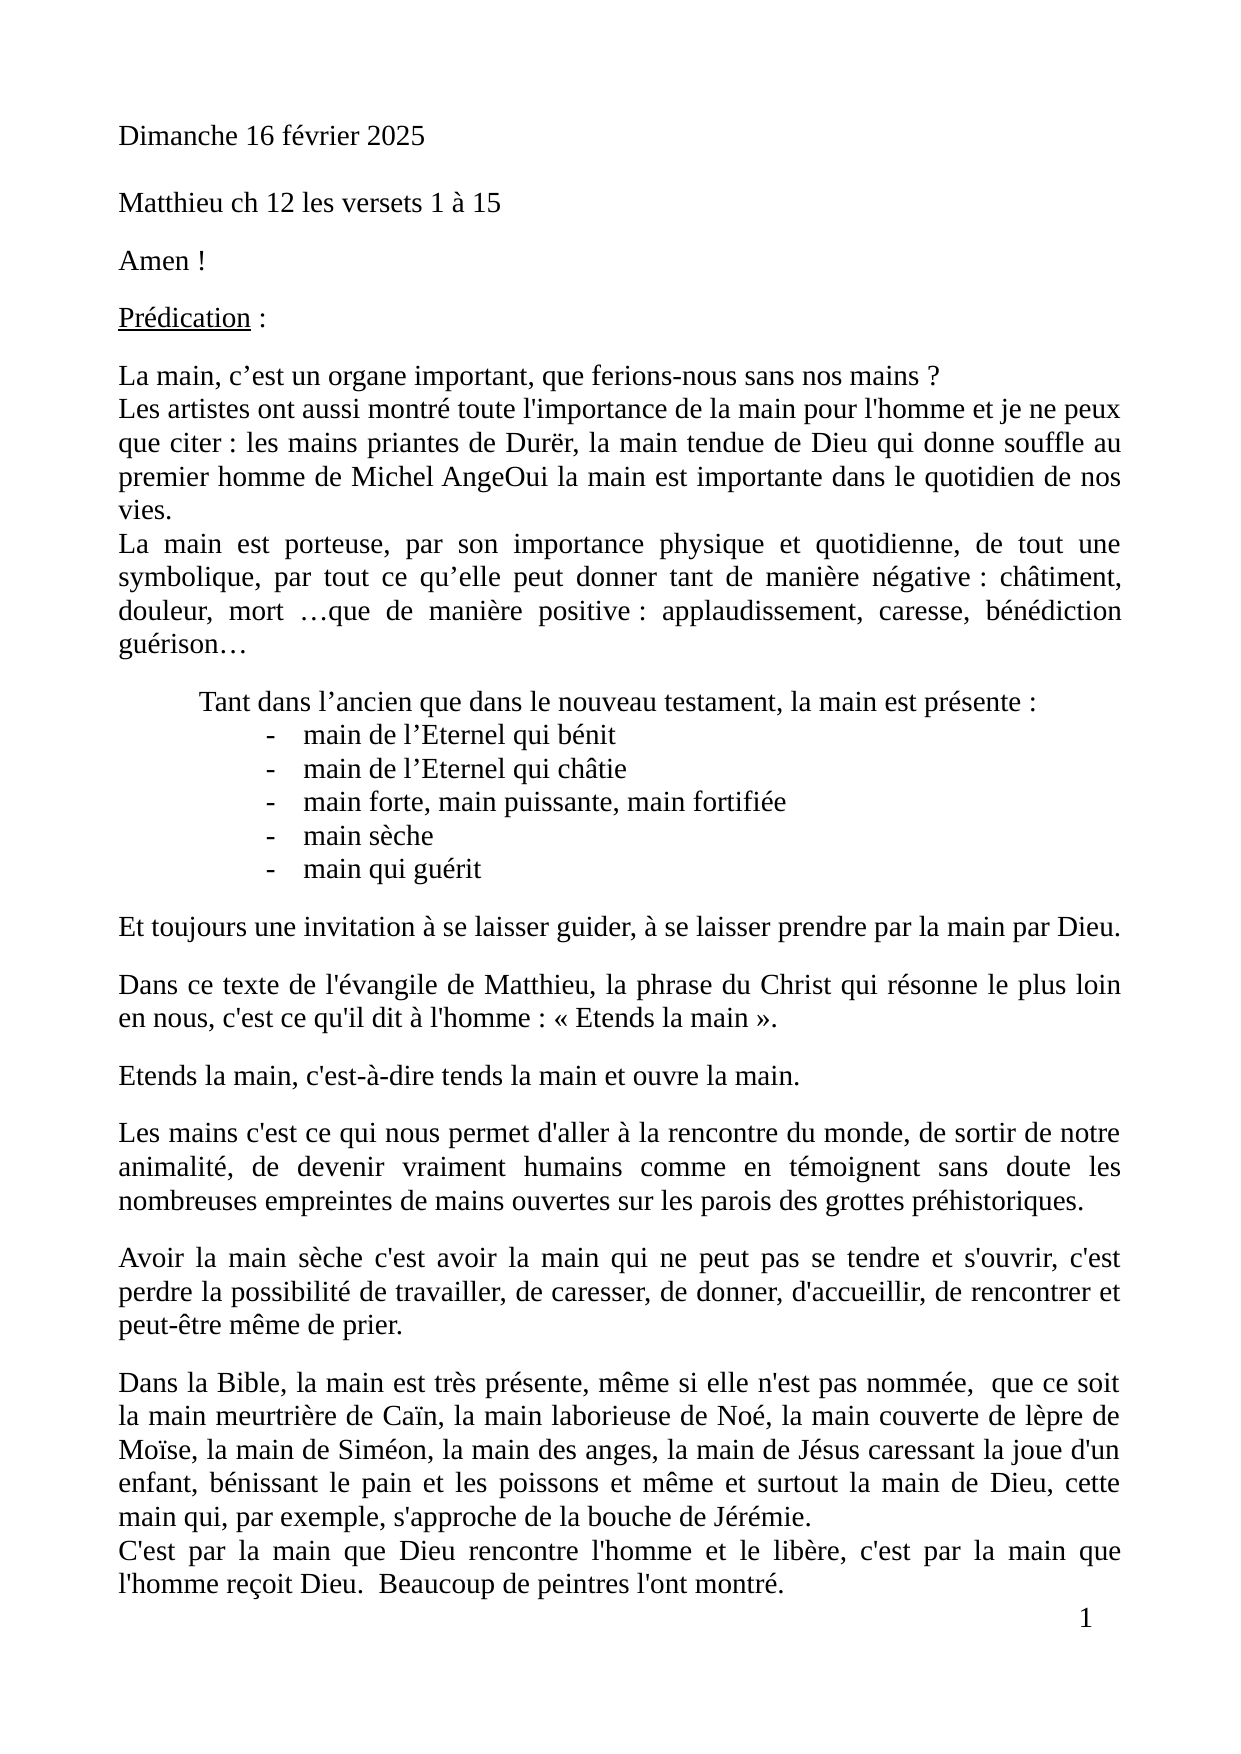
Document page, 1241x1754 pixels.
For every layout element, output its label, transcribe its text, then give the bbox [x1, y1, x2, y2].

text 1 [118, 1600, 1122, 1633]
list main forte, main puissante, main fortifiée [266, 784, 1122, 818]
text Dans ce texte de l'évangile de Matthieu, la phrase du Christ qui résonne le plus loin en nous, c'est ce qu'il dit à l'homme : « Etends la main ». [118, 967, 1122, 1034]
text Etends la main, c'est-à-dire tends la main et ouvre la main. [118, 1058, 1122, 1092]
text Prédication : [118, 300, 1122, 334]
text Les artistes ont aussi montré toute l'importance de la main pour l'homme et je ne peux que citer : les mains priantes de Durër, la main tendue de Dieu qui donne souffle au premier homme de Michel AngeOui la main est importante dans le quotidien de nos vies. [118, 392, 1122, 526]
text La main est porteuse, par son importance physique et quotidienne, de tout une symbolique, par tout ce qu’elle peut donner tant de manière négative : châtiment, douleur, mort …que de manière positive : applaudissement, caresse, bénédiction guérison… [118, 526, 1122, 660]
list main sèche [266, 818, 1122, 852]
text Matthieu ch 12 les versets 1 à 15 [118, 185, 1122, 219]
text La main, c’est un organe important, que ferions-nous sans nos mains ? [118, 358, 1122, 392]
text Et toujours une invitation à se laisser guider, à se laisser prendre par la main par Dieu. [118, 909, 1122, 943]
text C'est par la main que Dieu rencontre l'homme et le libère, c'est par la main que l'homme reçoit Dieu. Beaucoup de peintres l'ont montré. [118, 1533, 1122, 1600]
text Dans la Bible, la main est très présente, même si elle n'est pas nommée, que ce soit la main meurtrière de Caïn, la main laborieuse de Noé, la main couverte de lèpre de Moïse, la main de Siméon, la main des anges, la main de Jésus caressant la joue d'un enfant, bénissant le pain et les poissons et même et surtout la main de Dieu, cette main qui, par exemple, s'approche de la bouche de Jérémie. [118, 1365, 1122, 1533]
text Les mains c'est ce qui nous permet d'aller à la rencontre du monde, de sortir de notre animalité, de devenir vraiment humains comme en témoignent sans doute les nombreuses empreintes de mains ouvertes sur les parois des grottes préhistoriques. [118, 1116, 1122, 1216]
text Dimanche 16 février 2025 [118, 118, 1122, 152]
text Amen ! [118, 243, 1122, 276]
text Avoir la main sèche c'est avoir la main qui ne peut pas se tendre et s'ouvrir, c'est perdre la possibilité de travailler, de caresser, de donner, d'accueillir, de rencontrer et peut-être même de prier. [118, 1240, 1122, 1341]
list main de l’Eternel qui bénit [266, 717, 1122, 751]
list main de l’Eternel qui châtie [266, 751, 1122, 784]
list main qui guérit [266, 852, 1122, 885]
text Tant dans l’ancien que dans le nouveau testament, la main est présente : [118, 684, 1122, 717]
